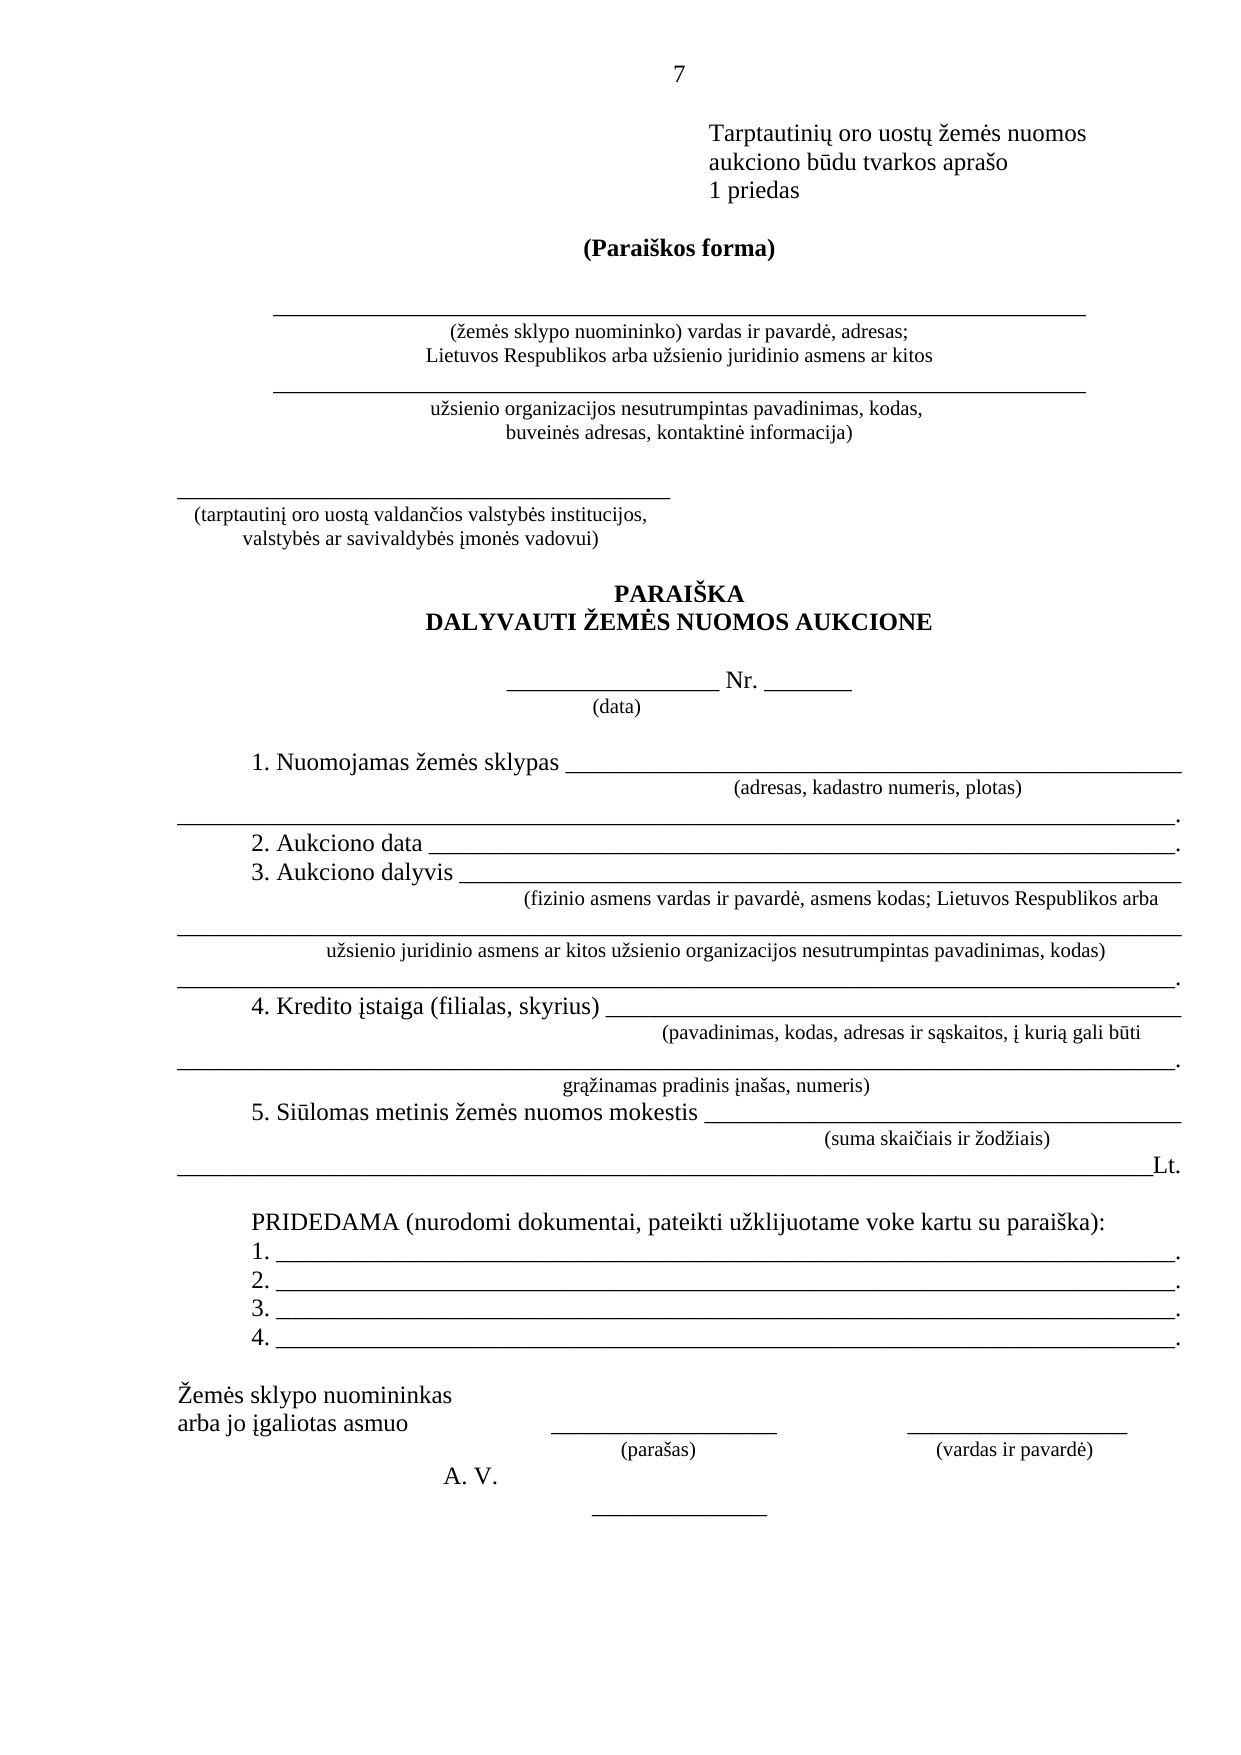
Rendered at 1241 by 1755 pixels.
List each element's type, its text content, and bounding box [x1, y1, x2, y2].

text _________________ Nr. _______ [177, 665, 1181, 694]
text 2. . [177, 1265, 1181, 1293]
text užsienio juridinio asmens ar kitos užsienio organizacijos nesutrumpintas pavadinimas, kodas) [177, 938, 1181, 962]
text . [177, 962, 1181, 991]
text A. V. [369, 1461, 1181, 1490]
text (parašas) (vardas ir pavardė) [177, 1437, 1181, 1461]
text 4. . [177, 1322, 1181, 1351]
text Tarptautinių oro uostų žemės nuomos [177, 118, 1181, 147]
text (Paraiškos forma) [177, 233, 1181, 262]
text ______________ [177, 1490, 1181, 1519]
text 1. Nuomojamas žemės sklypas [177, 747, 1181, 775]
text . [177, 799, 1181, 828]
text _________________________________________________________________ [177, 291, 1181, 319]
text (tarptautinį oro uostą valdančios valstybės institucijos, [177, 502, 1181, 526]
text buveinės adresas, kontaktinė informacija) [177, 420, 1181, 444]
text valstybės ar savivaldybės įmonės vadovui) [177, 526, 1181, 550]
text arba jo įgaliotas asmuo [177, 1408, 1181, 1437]
text Žemės sklypo nuomininkas [177, 1380, 1181, 1408]
text 2. Aukciono data . [177, 828, 1181, 857]
text 3. . [177, 1293, 1181, 1322]
text (data) [177, 694, 1181, 718]
text 1 priedas [177, 176, 1181, 204]
text (žemės sklypo nuomininko) vardas ir pavardė, adresas; [177, 319, 1181, 343]
text (adresas, kadastro numeris, plotas) [177, 775, 1181, 799]
text (fizinio asmens vardas ir pavardė, asmens kodas; Lietuvos Respublikos arba [177, 886, 1181, 910]
text Lt. [177, 1150, 1181, 1178]
text 4. Kredito įstaiga (filialas, skyrius) [177, 991, 1181, 1020]
text (suma skaičiais ir žodžiais) [177, 1126, 1181, 1150]
text . [177, 1044, 1181, 1073]
text grąžinamas pradinis įnašas, numeris) [177, 1073, 1181, 1097]
text Lietuvos Respublikos arba užsienio juridinio asmens ar kitos [177, 343, 1181, 367]
text aukciono būdu tvarkos aprašo [177, 147, 1181, 176]
text PRIDEDAMA (nurodomi dokumentai, pateikti užklijuotame voke kartu su paraiška): [177, 1207, 1181, 1236]
text užsienio organizacijos nesutrumpintas pavadinimas, kodas, [177, 396, 1181, 420]
text 3. Aukciono dalyvis [177, 857, 1181, 886]
text 1. . [177, 1236, 1181, 1265]
text 5. Siūlomas metinis žemės nuomos mokestis [177, 1097, 1181, 1126]
text (pavadinimas, kodas, adresas ir sąskaitos, į kurią gali būti [177, 1020, 1181, 1044]
text _________________________________________________________________ [177, 367, 1181, 396]
text DALYVAUTI ŽEMĖS NUOMOS AUKCIONE [177, 607, 1181, 636]
text PARAIŠKA [177, 579, 1181, 607]
